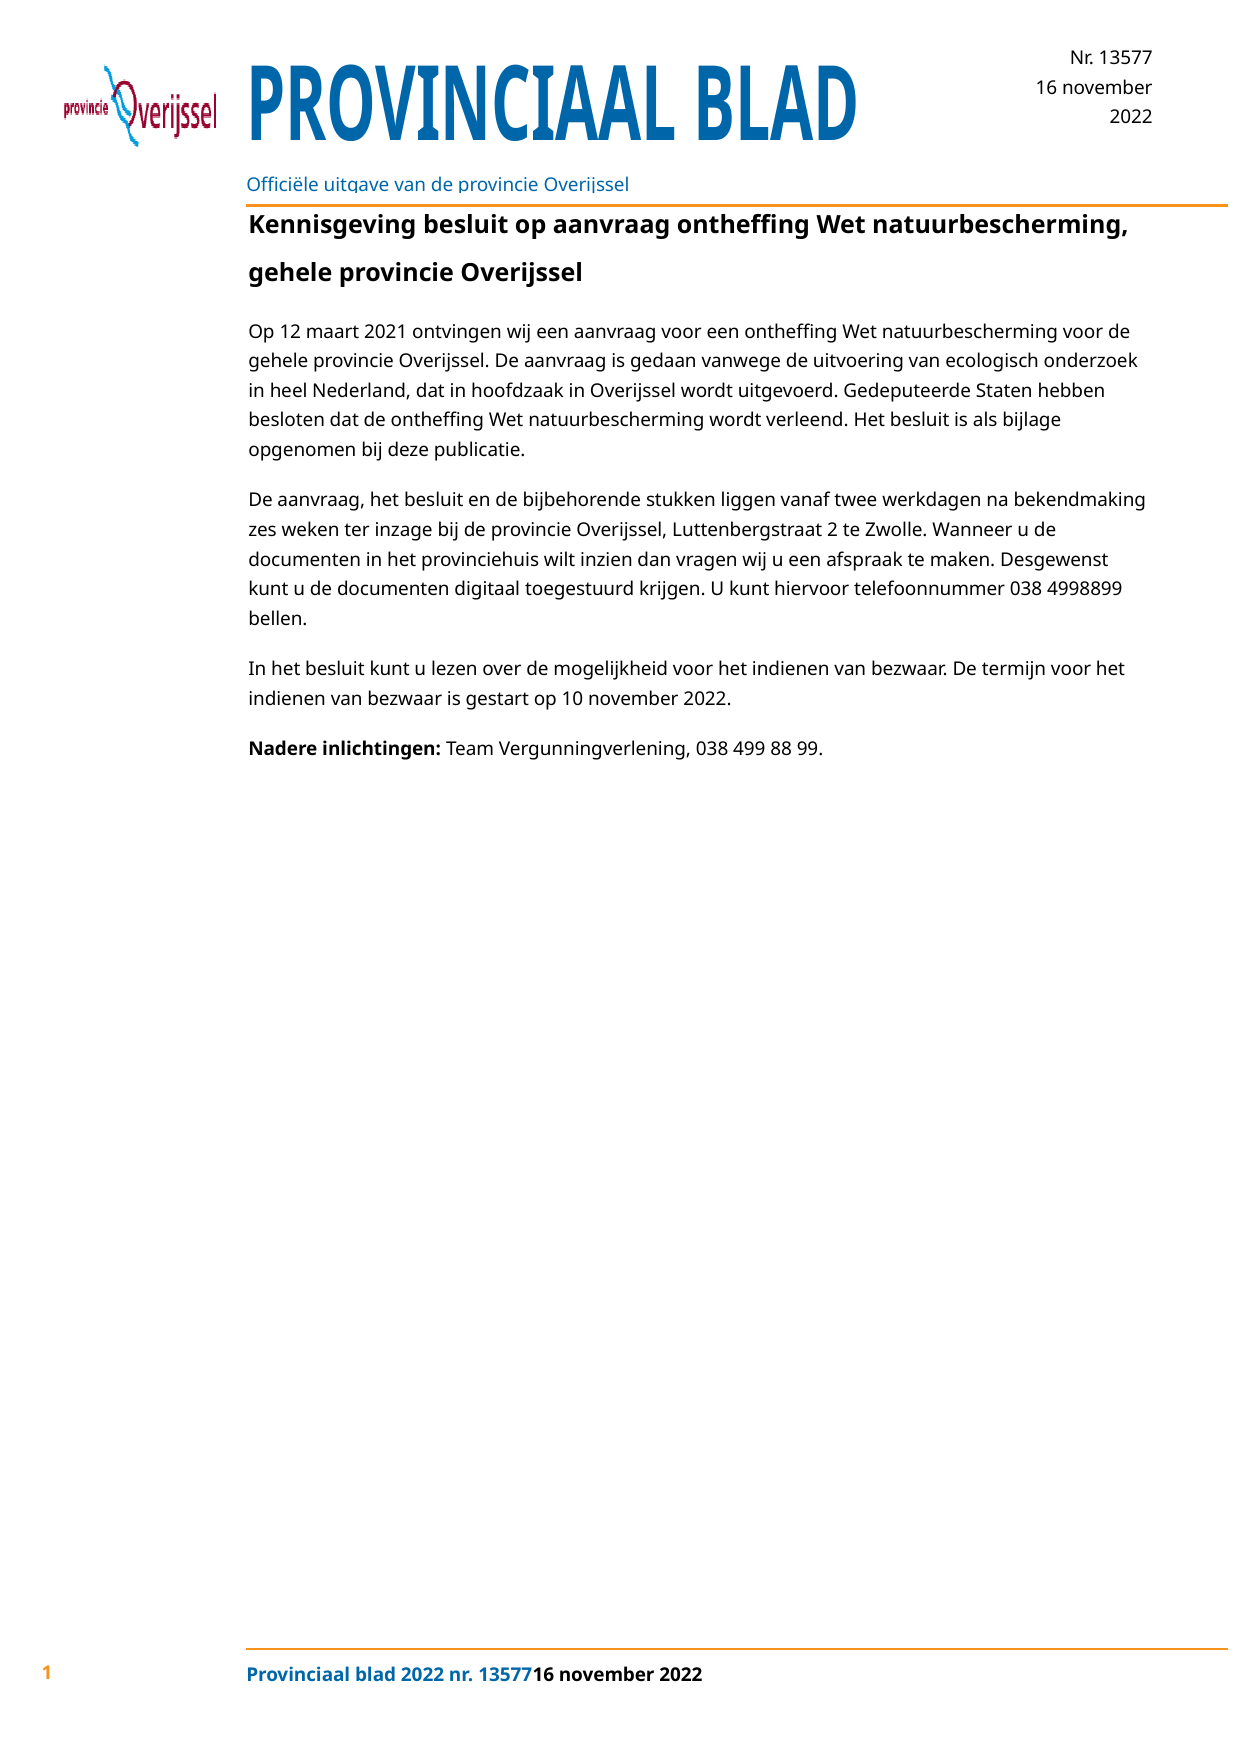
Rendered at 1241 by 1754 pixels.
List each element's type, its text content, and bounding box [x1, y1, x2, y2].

text In het besluit kunt u lezen over de mogelijkheid voor het indienen van bezwaar. De termijn voor het indienen van bezwaar is gestart op 10 november 2022. [248, 655, 1152, 711]
text Nadere inlichtingen: Team Vergunningverlening, 038 499 88 99. [248, 735, 1152, 761]
text Op 12 maart 2021 ontvingen wij een aanvraag voor een ontheffing Wet natuurbescherming voor de gehele provincie Overijssel. De aanvraag is gedaan vanwege de uitvoering van ecologisch onderzoek in heel Nederland, dat in hoofdzaak in Overijssel wordt uitgevoerd. Gedeputeerde Staten hebben besloten dat de ontheffing Wet natuurbescherming wordt verleend. Het besluit is als bijlage opgenomen bij deze publicatie. [248, 318, 1152, 462]
picture [41, 47, 231, 172]
text De aanvraag, het besluit en de bijbehorende stukken liggen vanaf twee werkdagen na bekendmaking zes weken ter inzage bij de provincie Overijssel, Luttenbergstraat 2 te Zwolle. Wanneer u de documenten in het provinciehuis wilt inzien dan vragen wij u een afspraak te maken. Desgewenst kunt u de documenten digitaal toegestuurd krijgen. U kunt hiervoor telefoonnummer 038 4998899 bellen. [248, 487, 1152, 631]
text Kennisgeving besluit op aanvraag ontheffing Wet natuurbescherming, gehele provincie Overijssel [248, 207, 1152, 288]
